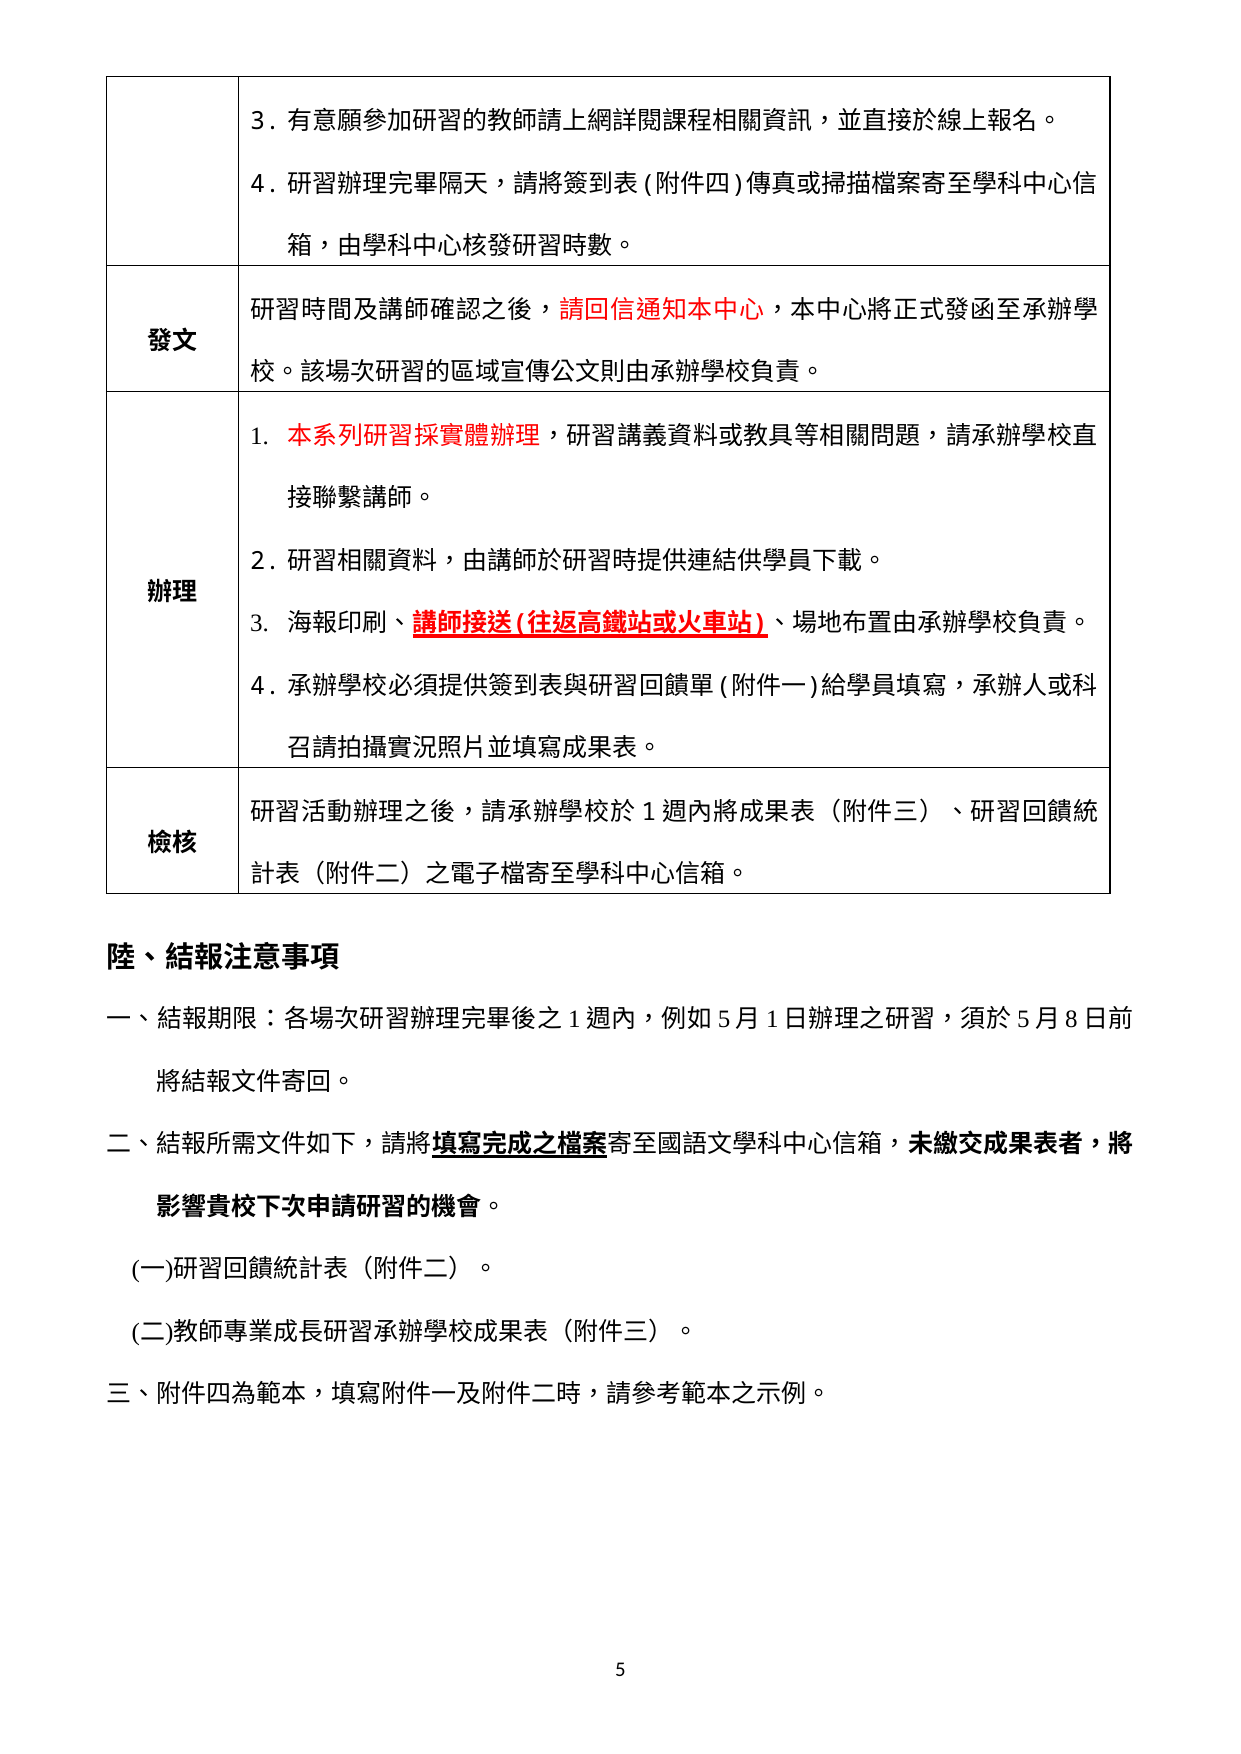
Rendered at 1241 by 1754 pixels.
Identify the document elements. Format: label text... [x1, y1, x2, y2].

table_cell [107, 77, 238, 265]
table_cell 本系列研習採實體辦理，研習講義資料或教具等相關問題，請承辦學校直接聯繫講師。 研習相關資料，由講師於研習時提供連結供學員下載。 海報印刷、講師接送(往返高鐵站或火車站)、場地布置由承辦學校負責。 承辦學校必須提供簽到表與研習回饋單(附件一)給學員填寫，承辦人或科召請拍攝實況照片並填寫成果表。 [239, 392, 1109, 767]
text (一)研習回饋統計表（附件二）。 [106, 1225, 1134, 1288]
text 陸、結報注意事項 [106, 913, 1134, 975]
table_cell 研習活動辦理之後，請承辦學校於1週內將成果表（附件三）、研習回饋統計表（附件二）之電子檔寄至學科中心信箱。 [239, 768, 1109, 893]
table_cell 研習時間及講師確認之後，請回信通知本中心，本中心將正式發函至承辦學校。該場次研習的區域宣傳公文則由承辦學校負責。 [239, 266, 1109, 391]
text 三、附件四為範本，填寫附件一及附件二時，請參考範本之示例。 [106, 1350, 1134, 1413]
table_cell 檢核 [107, 768, 238, 893]
text (二)教師專業成長研習承辦學校成果表（附件三）。 [106, 1288, 1134, 1350]
table_cell 辦理 [107, 392, 238, 767]
table_cell 發文 [107, 266, 238, 391]
text 一、結報期限：各場次研習辦理完畢後之1週內，例如5月1日辦理之研習，須於5月8日前將結報文件寄回。 [106, 975, 1134, 1100]
text 二、結報所需文件如下，請將填寫完成之檔案寄至國語文學科中心信箱，未繳交成果表者，將影響貴校下次申請研習的機會。 [106, 1100, 1134, 1225]
table_cell 本中心將在「全國教師在職進修網」登錄課程，並於Email中告知承辦學校該課程代碼與講師聯繫方式。 基於共享原則、使教學資源發揮最大效益，學科中心會先設定為可開放外校教師報名，總名額先設定為30人。 有意願參加研習的教師請上網詳閱課程相關資訊，並直接於線上報名。 研習辦理完畢隔天，請將簽到表(附件四)傳真或掃描檔案寄至學科中心信箱，由學科中心核發研習時數。 [239, 77, 1109, 265]
